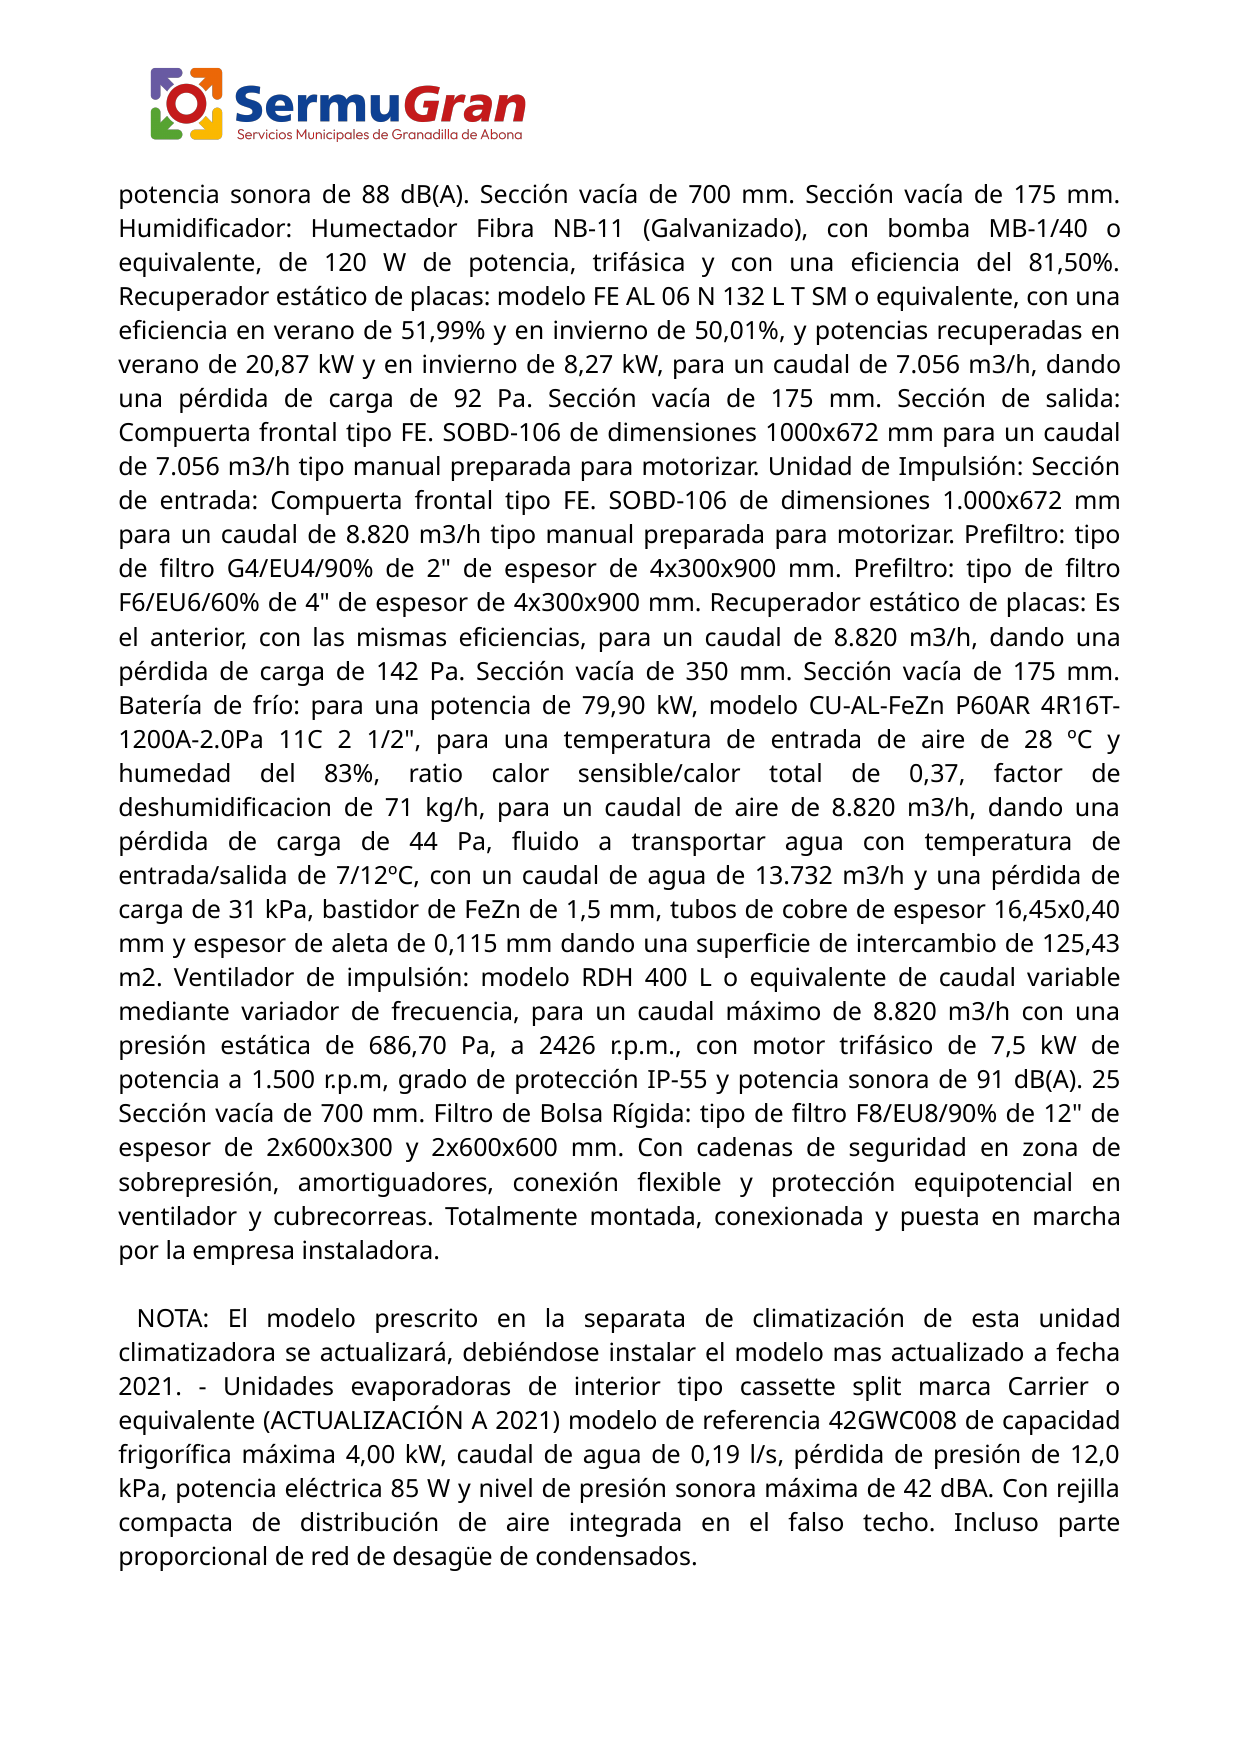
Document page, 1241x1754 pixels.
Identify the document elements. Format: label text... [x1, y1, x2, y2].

text NOTA: El modelo prescrito en la separata de climatización de esta unidad climatizadora se actualizará, debiéndose instalar el modelo mas actualizado a fecha 2021. - Unidades evaporadoras de interior tipo cassette split marca Carrier o equivalente (ACTUALIZACIÓN A 2021) modelo de referencia 42GWC008 de capacidad frigorífica máxima 4,00 kW, caudal de agua de 0,19 l/s, pérdida de presión de 12,0 kPa, potencia eléctrica 85 W y nivel de presión sonora máxima de 42 dBA. Con rejilla compacta de distribución de aire integrada en el falso techo. Incluso parte proporcional de red de desagüe de condensados. [118, 1300, 1122, 1573]
text potencia sonora de 88 dB(A). Sección vacía de 700 mm. Sección vacía de 175 mm. Humidificador: Humectador Fibra NB-11 (Galvanizado), con bomba MB-1/40 o equivalente, de 120 W de potencia, trifásica y con una eficiencia del 81,50%. Recuperador estático de placas: modelo FE AL 06 N 132 L T SM o equivalente, con una eficiencia en verano de 51,99% y en invierno de 50,01%, y potencias recuperadas en verano de 20,87 kW y en invierno de 8,27 kW, para un caudal de 7.056 m3/h, dando una pérdida de carga de 92 Pa. Sección vacía de 175 mm. Sección de salida: Compuerta frontal tipo FE. SOBD-106 de dimensiones 1000x672 mm para un caudal de 7.056 m3/h tipo manual preparada para motorizar. Unidad de Impulsión: Sección de entrada: Compuerta frontal tipo FE. SOBD-106 de dimensiones 1.000x672 mm para un caudal de 8.820 m3/h tipo manual preparada para motorizar. Prefiltro: tipo de filtro G4/EU4/90% de 2" de espesor de 4x300x900 mm. Prefiltro: tipo de filtro F6/EU6/60% de 4" de espesor de 4x300x900 mm. Recuperador estático de placas: Es el anterior, con las mismas eficiencias, para un caudal de 8.820 m3/h, dando una pérdida de carga de 142 Pa. Sección vacía de 350 mm. Sección vacía de 175 mm. Batería de frío: para una potencia de 79,90 kW, modelo CU-AL-FeZn P60AR 4R16T-1200A-2.0Pa 11C 2 1/2", para una temperatura de entrada de aire de 28 ºC y humedad del 83%, ratio calor sensible/calor total de 0,37, factor de deshumidificacion de 71 kg/h, para un caudal de aire de 8.820 m3/h, dando una pérdida de carga de 44 Pa, fluido a transportar agua con temperatura de entrada/salida de 7/12ºC, con un caudal de agua de 13.732 m3/h y una pérdida de carga de 31 kPa, bastidor de FeZn de 1,5 mm, tubos de cobre de espesor 16,45x0,40 mm y espesor de aleta de 0,115 mm dando una superficie de intercambio de 125,43 m2. Ventilador de impulsión: modelo RDH 400 L o equivalente de caudal variable mediante variador de frecuencia, para un caudal máximo de 8.820 m3/h con una presión estática de 686,70 Pa, a 2426 r.p.m., con motor trifásico de 7,5 kW de potencia a 1.500 r.p.m, grado de protección IP-55 y potencia sonora de 91 dB(A). 25 Sección vacía de 700 mm. Filtro de Bolsa Rígida: tipo de filtro F8/EU8/90% de 12" de espesor de 2x600x300 y 2x600x600 mm. Con cadenas de seguridad en zona de sobrepresión, amortiguadores, conexión flexible y protección equipotencial en ventilador y cubrecorreas. Totalmente montada, conexionada y puesta en marcha por la empresa instaladora. [118, 176, 1122, 1266]
picture [133, 83, 543, 123]
